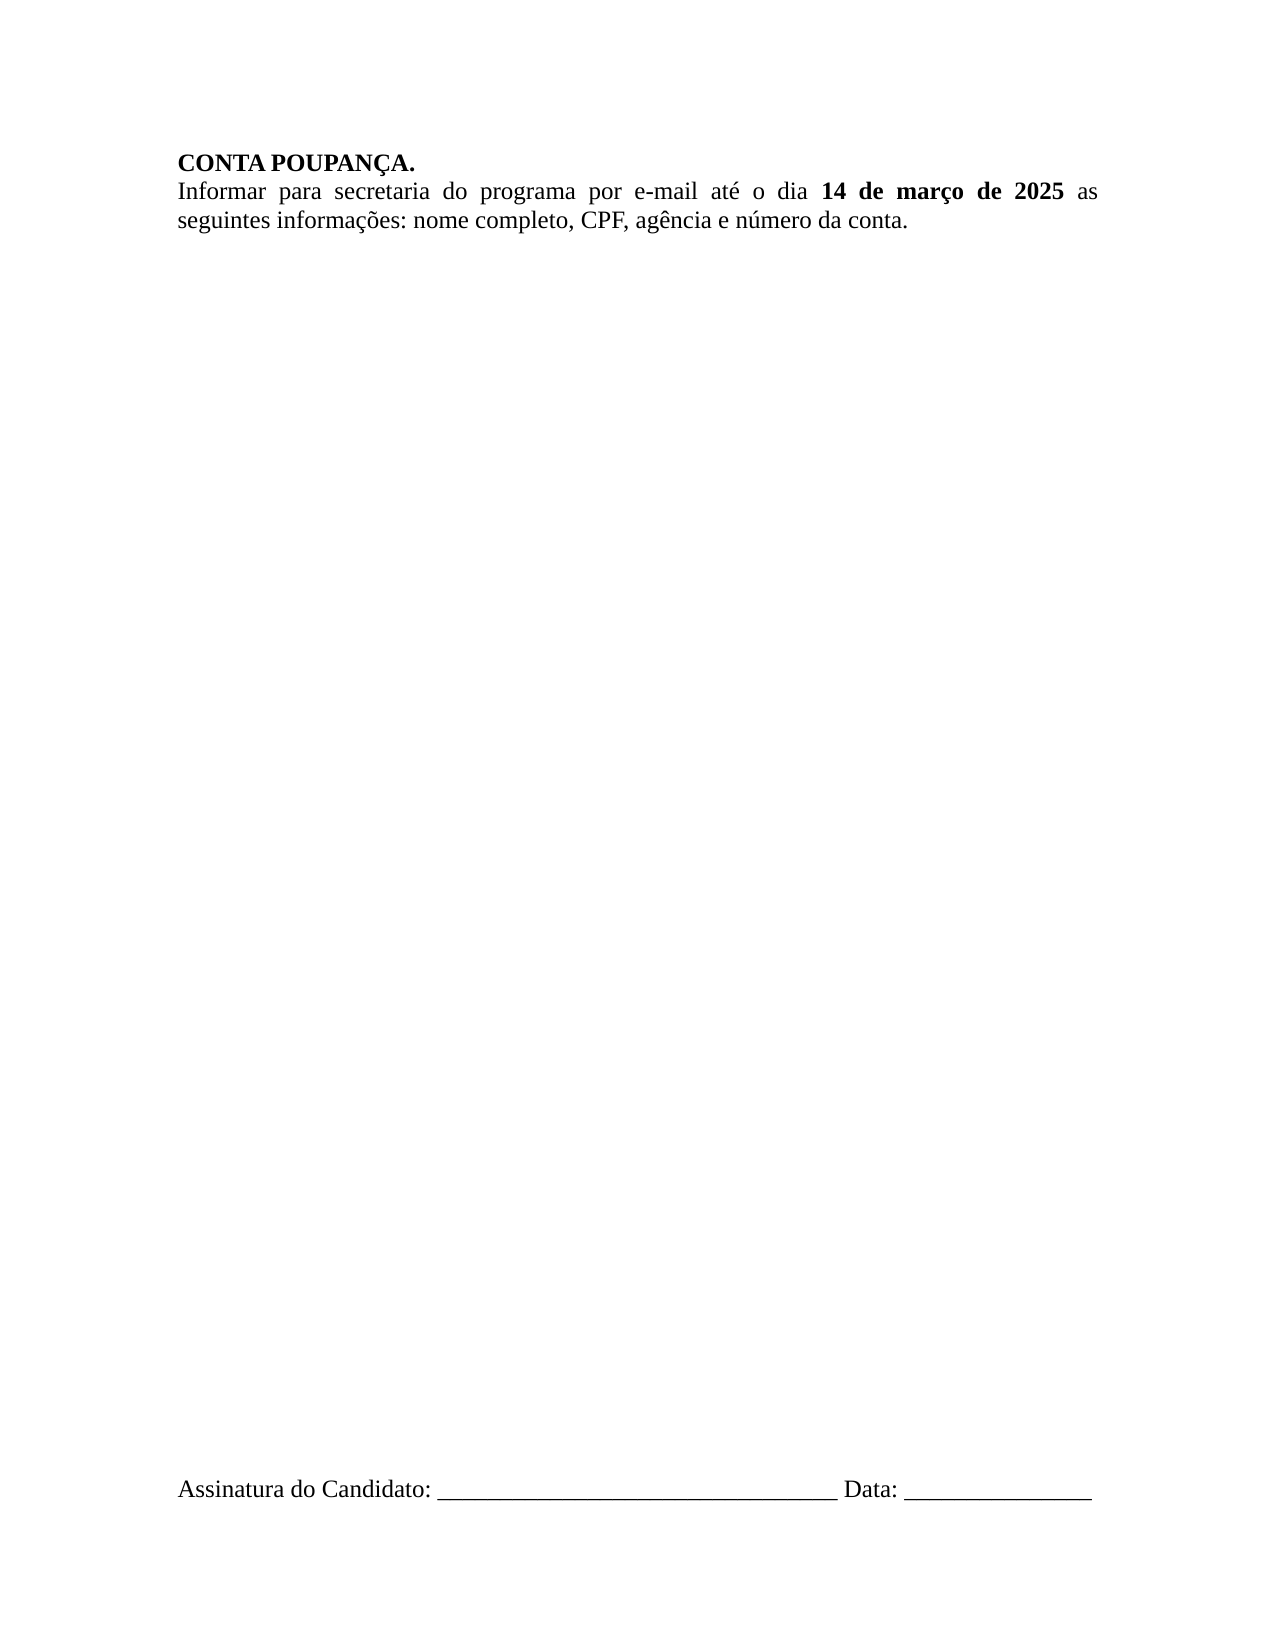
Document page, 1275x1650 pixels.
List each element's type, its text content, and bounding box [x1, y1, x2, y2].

text Informar para secretaria do programa por e-mail até o dia 14 de março de 2025 as seguintes informações: nome completo, CPF, agência e número da conta. [177, 176, 1098, 234]
text CONTA POUPANÇA. [177, 148, 1098, 176]
